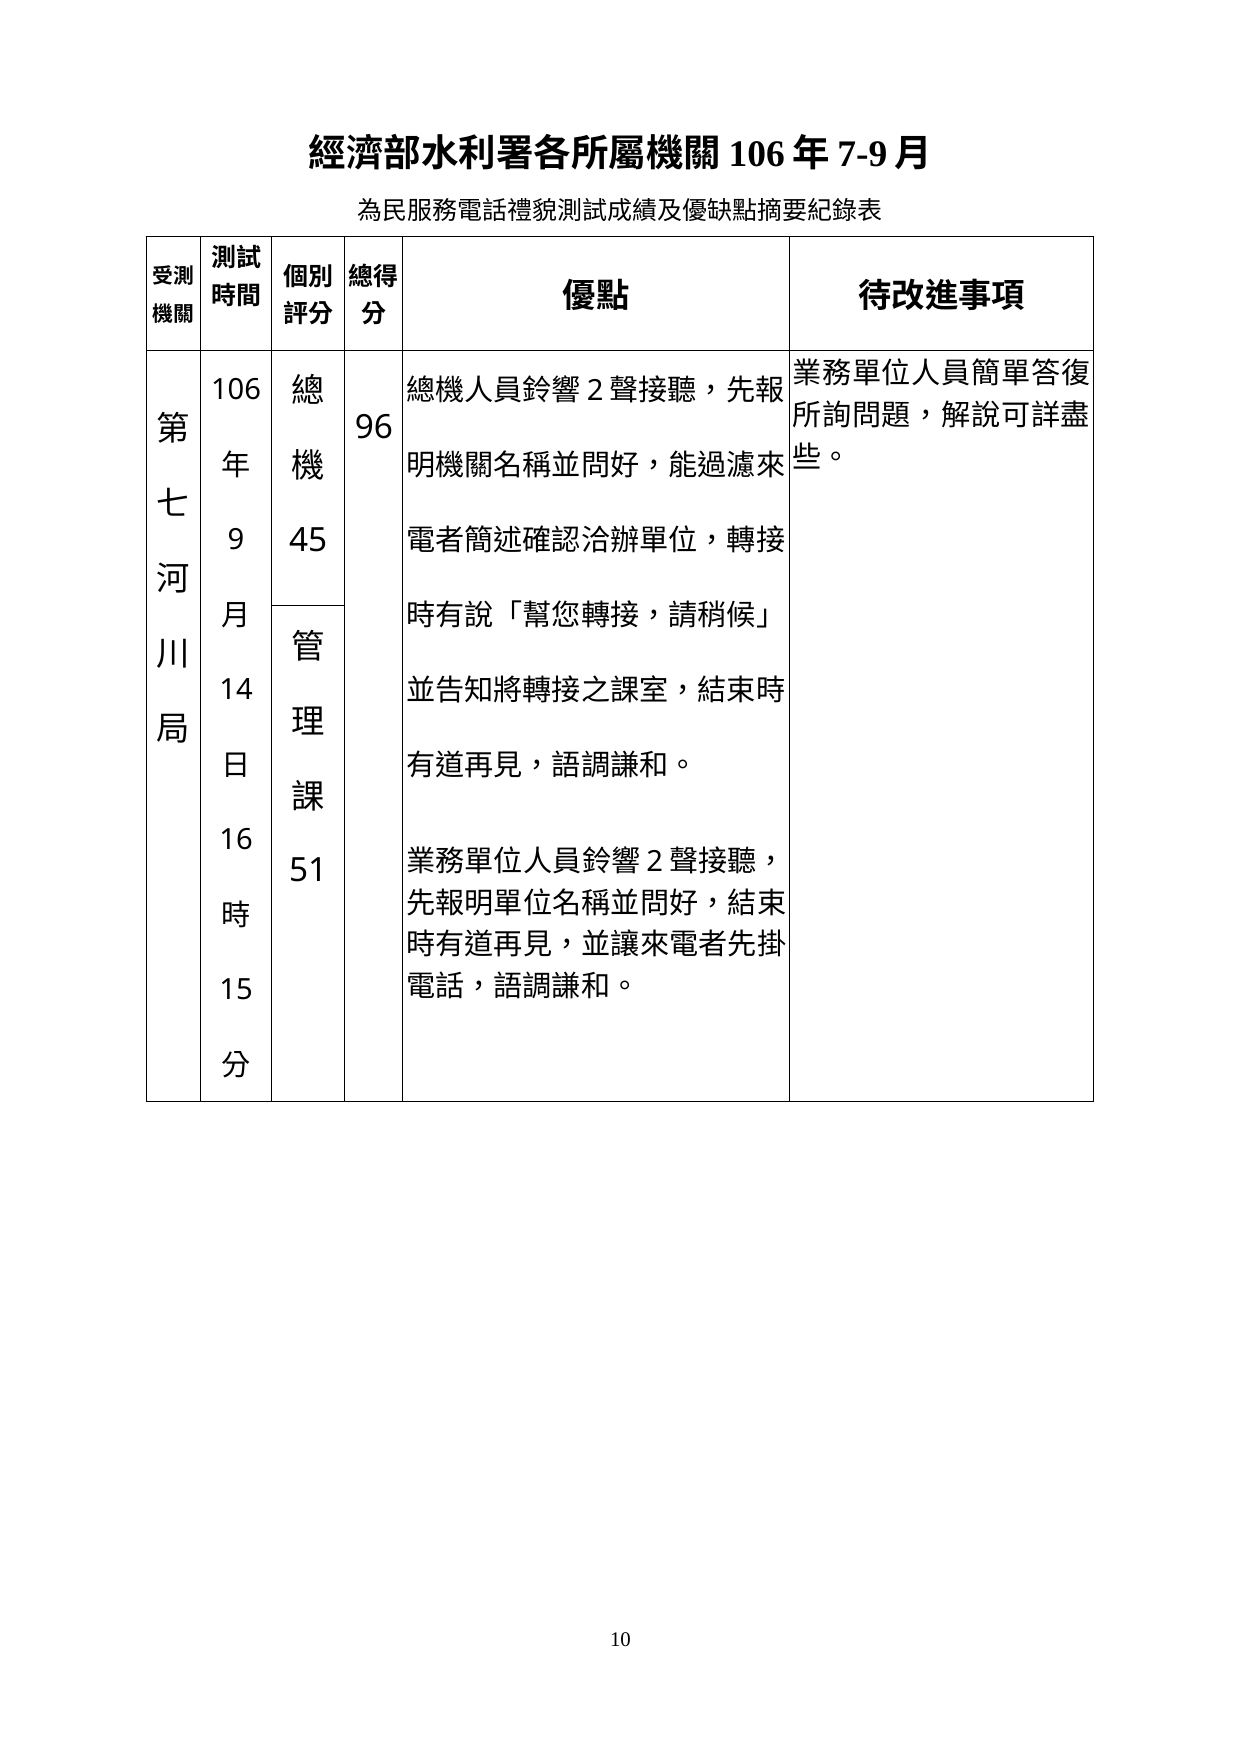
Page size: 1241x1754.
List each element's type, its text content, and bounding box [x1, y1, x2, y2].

table_header 優點 [403, 237, 789, 349]
table_cell 96 [345, 351, 402, 1101]
table_cell 管 理 課 51 [272, 606, 344, 1101]
table_header 個別評分 [272, 237, 344, 349]
text 為民服務電話禮貌測試成績及優缺點摘要紀錄表 [187, 191, 1053, 227]
table_cell 總機人員鈴響2聲接聽，先報明機關名稱並問好，能過濾來電者簡述確認洽辦單位，轉接時有說「幫您轉接，請稍候」並告知將轉接之課室，結束時有道再見，語調謙和。 業務單位人員鈴響2聲接聽，先報明單位名稱並問好，結束時有道再見，並讓來電者先掛電話，語調謙和。 [403, 351, 789, 1101]
table_cell 106年 9 月 14 日 16 時 15 分 [201, 351, 271, 1101]
text 經濟部水利署各所屬機關106年7-9月 [187, 123, 1053, 177]
table_cell 總 機 45 [272, 351, 344, 605]
table_header 測試 時間 [201, 237, 271, 349]
table_cell 第七河川局 [147, 351, 200, 1101]
table_header 受測機關 [147, 237, 200, 349]
table_cell 業務單位人員簡單答復所詢問題，解說可詳盡些。 [790, 351, 1093, 1101]
table_header 待改進事項 [790, 237, 1093, 349]
table_header 總得分 [345, 237, 402, 349]
